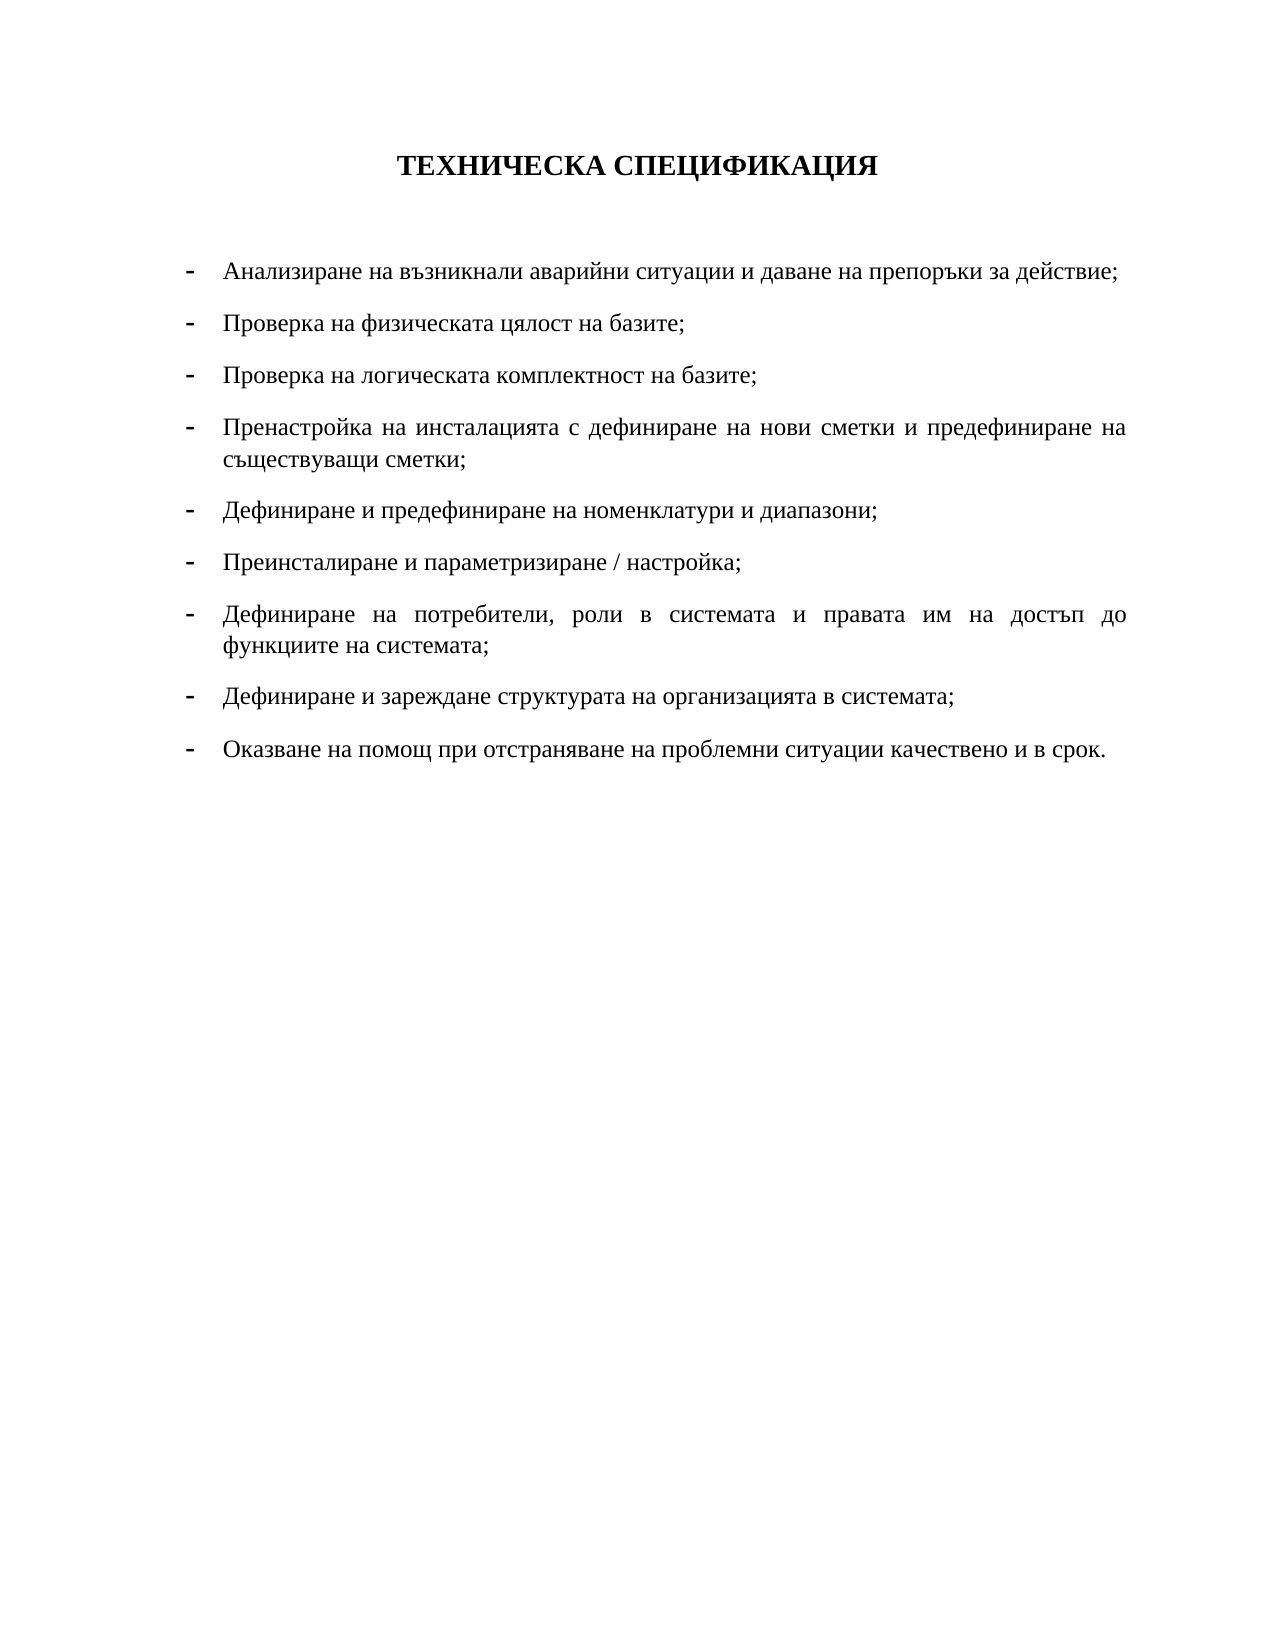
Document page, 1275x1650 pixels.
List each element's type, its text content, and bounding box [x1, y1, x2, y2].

text ТЕХНИЧЕСКА СПЕЦИФИКАЦИЯ [148, 148, 1127, 181]
list Преинсталиране и параметризиране / настройка; [185, 543, 1127, 577]
list Пренастройка на инсталацията с дефиниране на нови сметки и предефиниране на съществуващи сметки; [185, 408, 1127, 472]
list Проверка на логическата комплектност на базите; [185, 356, 1127, 390]
list Дефиниране на потребители, роли в системата и правата им на достъп до функциите на системата; [185, 595, 1127, 659]
list Дефиниране и предефиниране на номенклатури и диапазони; [185, 491, 1127, 524]
list Проверка на физическата цялост на базите; [185, 304, 1127, 338]
list Дефиниране и зареждане структурата на организацията в системата; [185, 677, 1127, 711]
list Оказване на помощ при отстраняване на проблемни ситуации качествено и в срок. [185, 730, 1127, 763]
list Анализиране на възникнали аварийни ситуации и даване на препоръки за действие; [185, 252, 1127, 286]
